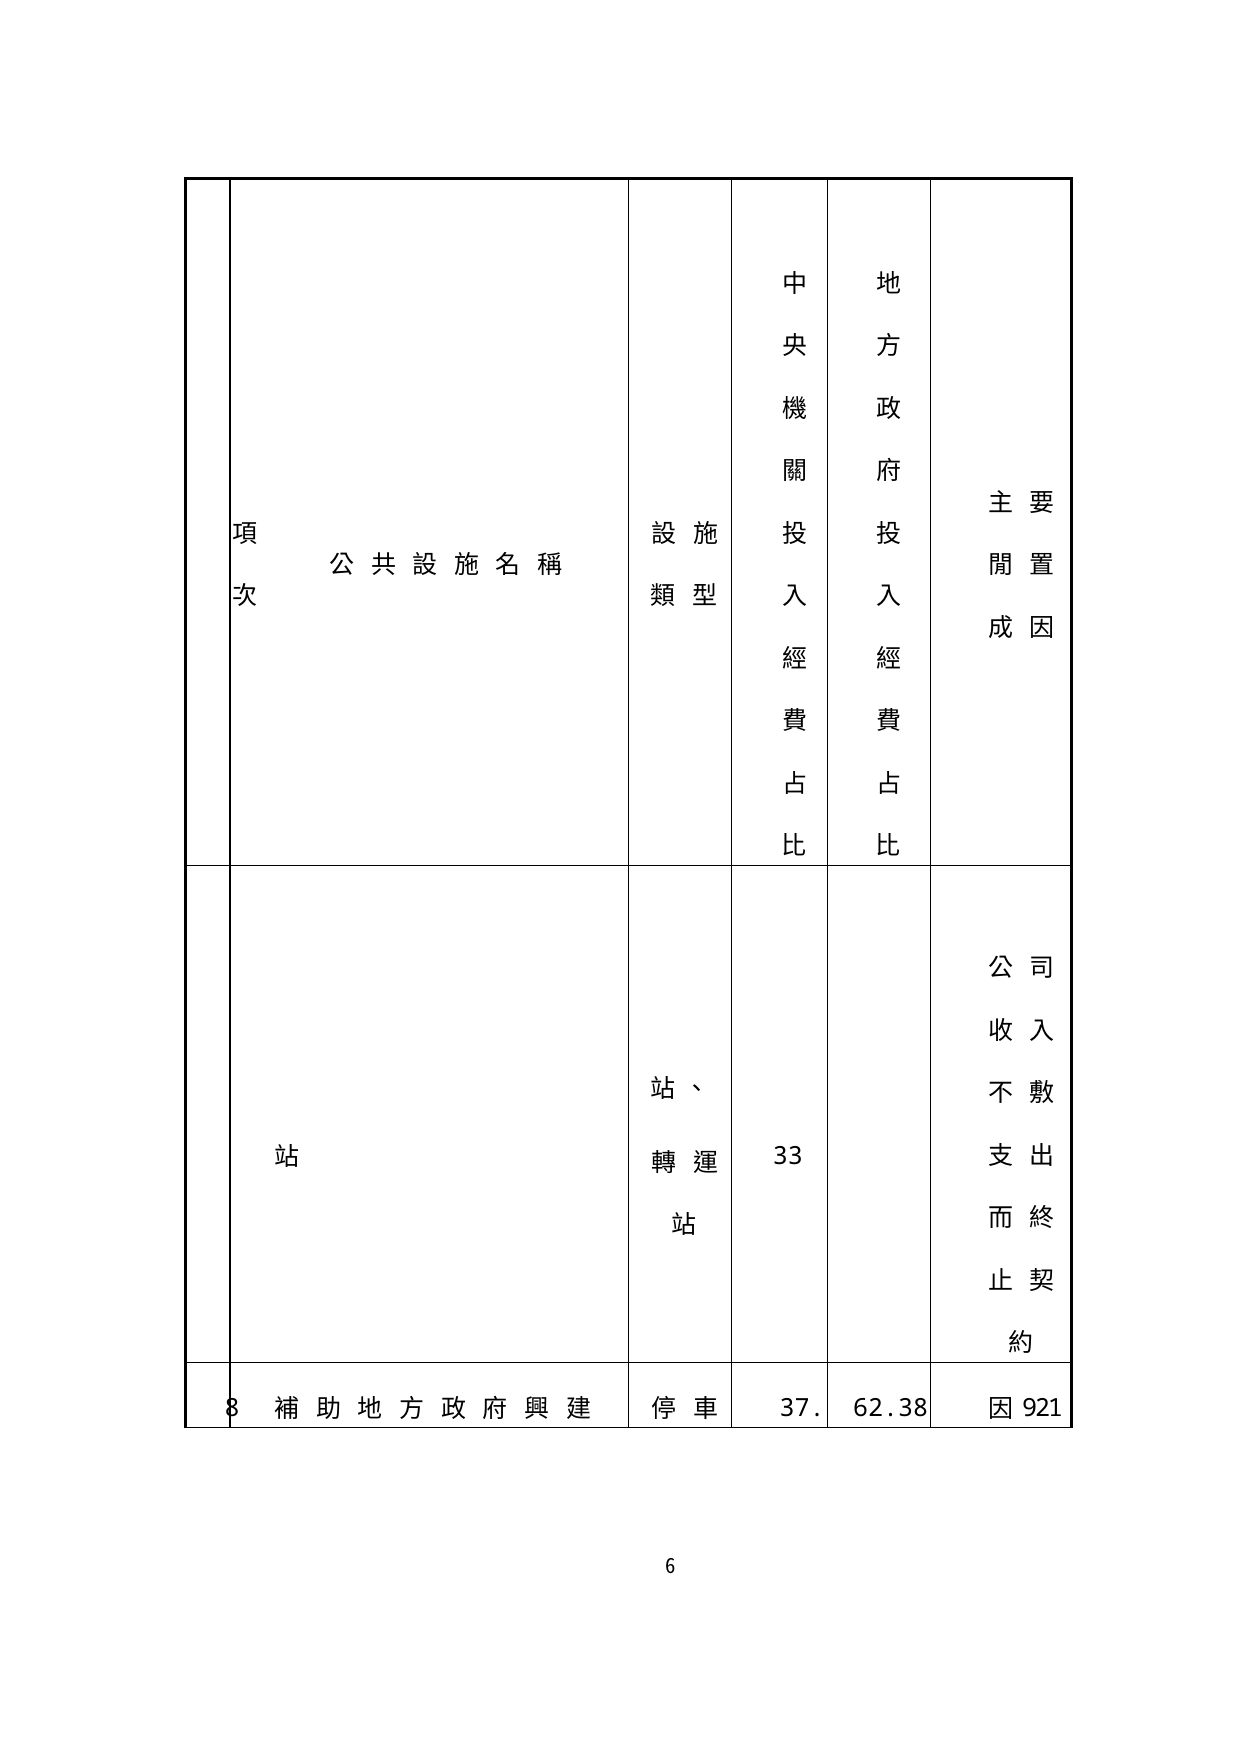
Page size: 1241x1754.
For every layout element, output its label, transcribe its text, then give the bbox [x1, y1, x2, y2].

table_cell 停車 [629, 1363, 731, 1427]
table_header 設施類型 [629, 180, 731, 865]
table_cell 補助地方政府興建示範停車場計畫—南投縣埔里鎮停四(仁愛)立體停車場 [231, 1363, 628, 1427]
table_cell 62.38 [828, 1363, 930, 1427]
table_header 項次 [187, 180, 229, 865]
table_cell [828, 866, 930, 1362]
table_header 中央機關投入經費占比 [732, 180, 827, 865]
table_cell 因921 [931, 1363, 1070, 1427]
table_cell 公司收入不敷支出而終止契約 [931, 866, 1070, 1362]
table_header 地方政府投入經費占比 [828, 180, 930, 865]
table_cell 33 [732, 866, 827, 1362]
table_cell 南投縣埔里車站西站 [231, 866, 628, 1362]
table_header 公共設施名稱 [231, 180, 628, 865]
table_cell 8 [187, 1363, 229, 1427]
table_cell 37. [732, 1363, 827, 1427]
table_header 主要閒置 成因 [931, 180, 1070, 865]
table_cell 7 [187, 866, 229, 1362]
table_cell 站、 轉運站 [629, 866, 731, 1362]
